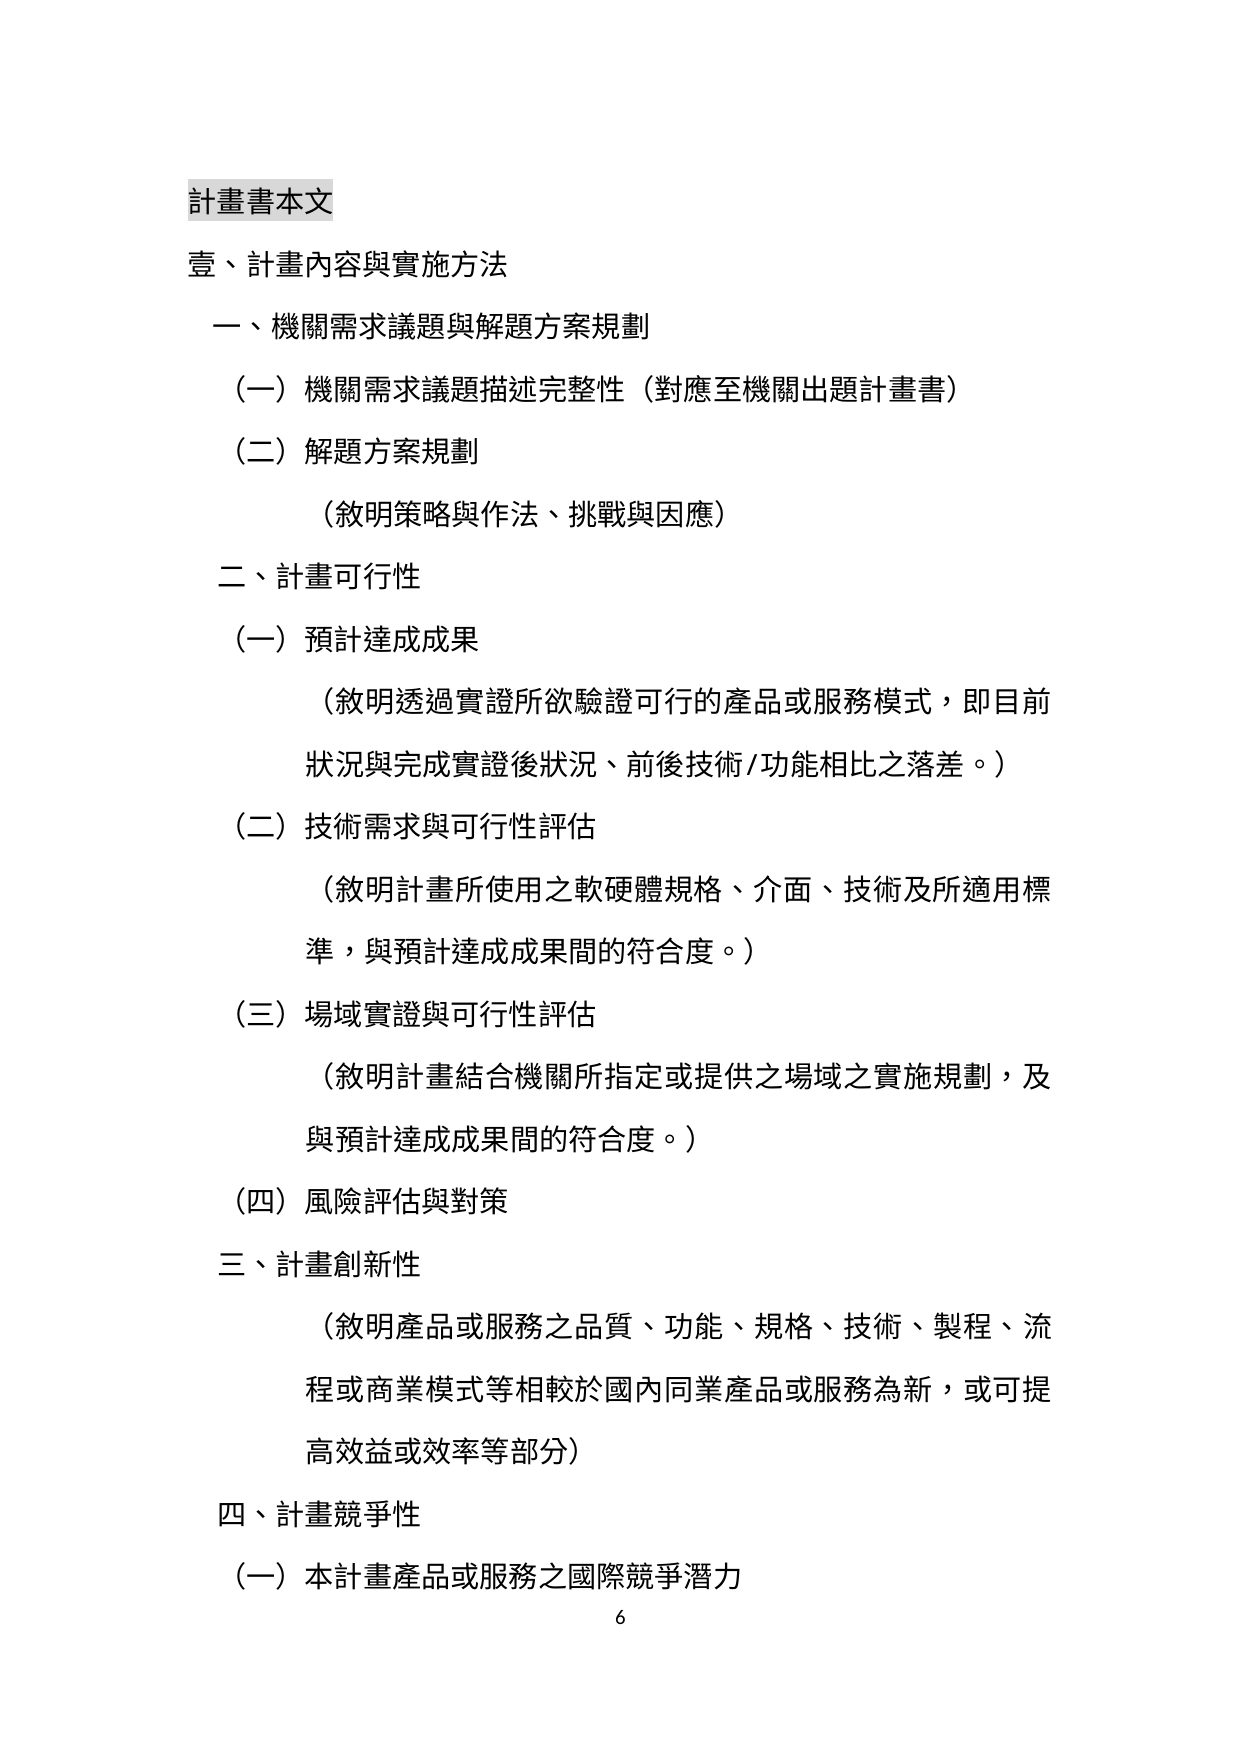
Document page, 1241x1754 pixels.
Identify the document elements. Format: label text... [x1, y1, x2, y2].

text 一、機關需求議題與解題方案規劃 [212, 283, 1053, 346]
text （一）預計達成成果 [217, 596, 1053, 658]
text 三、計畫創新性 [217, 1221, 1053, 1283]
text 二、計畫可行性 [217, 533, 1053, 596]
text （四）風險評估與對策 [217, 1158, 1053, 1221]
text （敘明透過實證所欲驗證可行的產品或服務模式，即目前狀況與完成實證後狀況、前後技術/功能相比之落差。） [306, 658, 1053, 783]
text 計畫書本文 [187, 158, 1053, 221]
text （二）技術需求與可行性評估 [217, 783, 1053, 846]
text （敘明計畫結合機關所指定或提供之場域之實施規劃，及與預計達成成果間的符合度。） [306, 1033, 1053, 1158]
text 四、計畫競爭性 [217, 1471, 1053, 1533]
text （敘明產品或服務之品質、功能、規格、技術、製程、流程或商業模式等相較於國內同業產品或服務為新，或可提高效益或效率等部分） [306, 1283, 1053, 1471]
text （三）場域實證與可行性評估 [217, 971, 1053, 1033]
text （敘明策略與作法、挑戰與因應） [306, 471, 1053, 533]
text （一）機關需求議題描述完整性（對應至機關出題計畫書） [217, 346, 1053, 408]
text （二）解題方案規劃 [217, 408, 1053, 471]
text 壹、計畫內容與實施方法 [187, 221, 1053, 283]
text （一）本計畫產品或服務之國際競爭潛力 [217, 1533, 1053, 1596]
text （敘明計畫所使用之軟硬體規格、介面、技術及所適用標準，與預計達成成果間的符合度。） [306, 846, 1053, 971]
